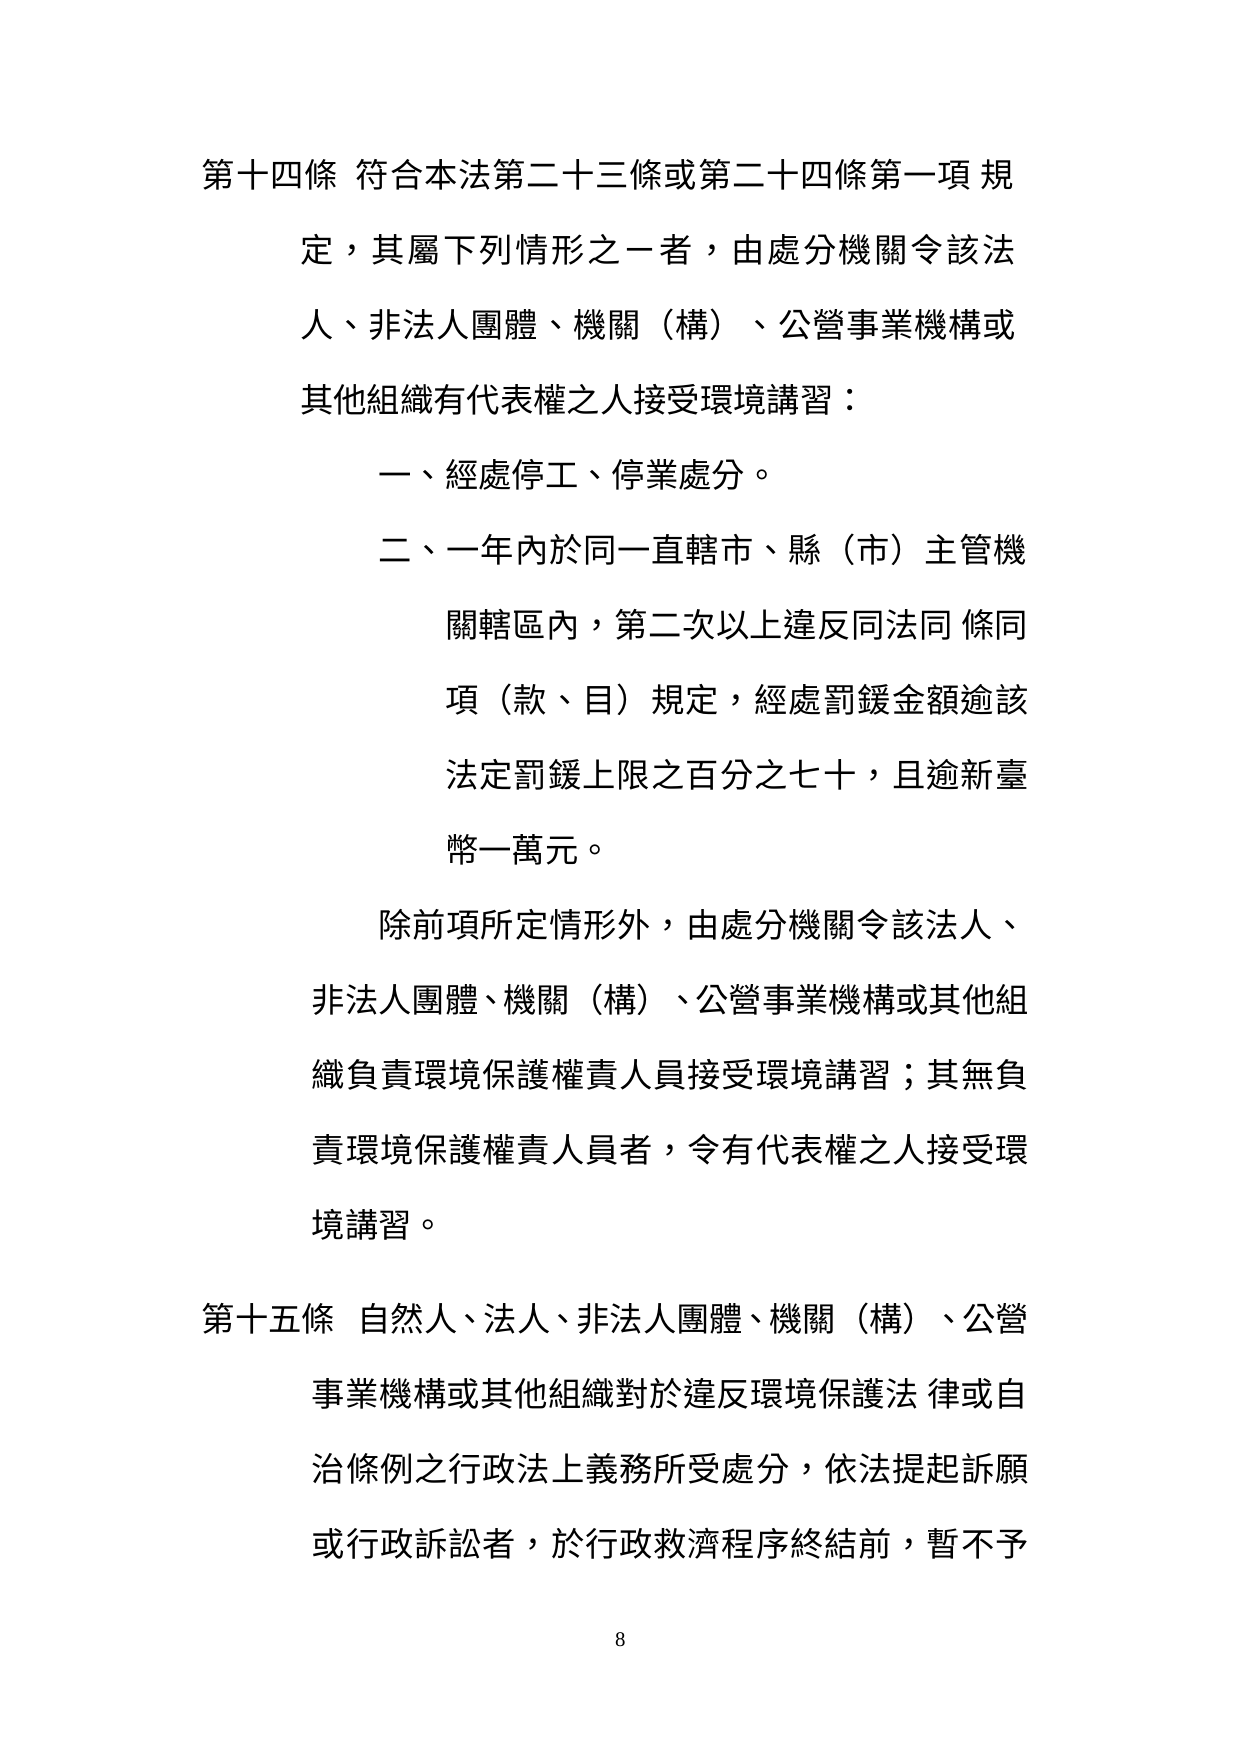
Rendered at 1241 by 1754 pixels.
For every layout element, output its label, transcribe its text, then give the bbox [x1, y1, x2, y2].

table_cell 第十五條 自然人、法人、非法人團體、機關（構）、公營事業機構或其他組織對於違反環境保護法 律或自治條例之行政法上義務所受處分，依法提起訴願或行政訴訟者，於行政救濟程序終結前，暫不予 [201, 1261, 1039, 1579]
table_cell 第十四條 符合本法第二十三條或第二十四條第一項 規定，其屬下列情形之ㄧ者，由處分機關令該法人、非法人團體、機關（構）、公營事業機構或 其他組織有代表權之人接受環境講習： 一、經處停工、停業處分。 二、一年內於同一直轄市、縣（市）主管機 關轄區內，第二次以上違反同法同 條同項（款、目）規定，經處罰鍰金額逾該 法定罰鍰上限之百分之七十，且逾新臺 幣一萬元。 除前項所定情形外，由處分機關令該法人、非法人團體、機關（構）、公營事業機構或其他組織負責環境保護權責人員接受環境講習；其無負責環境保護權責人員者，令有代表權之人接受環境講習。 [201, 117, 1039, 1261]
